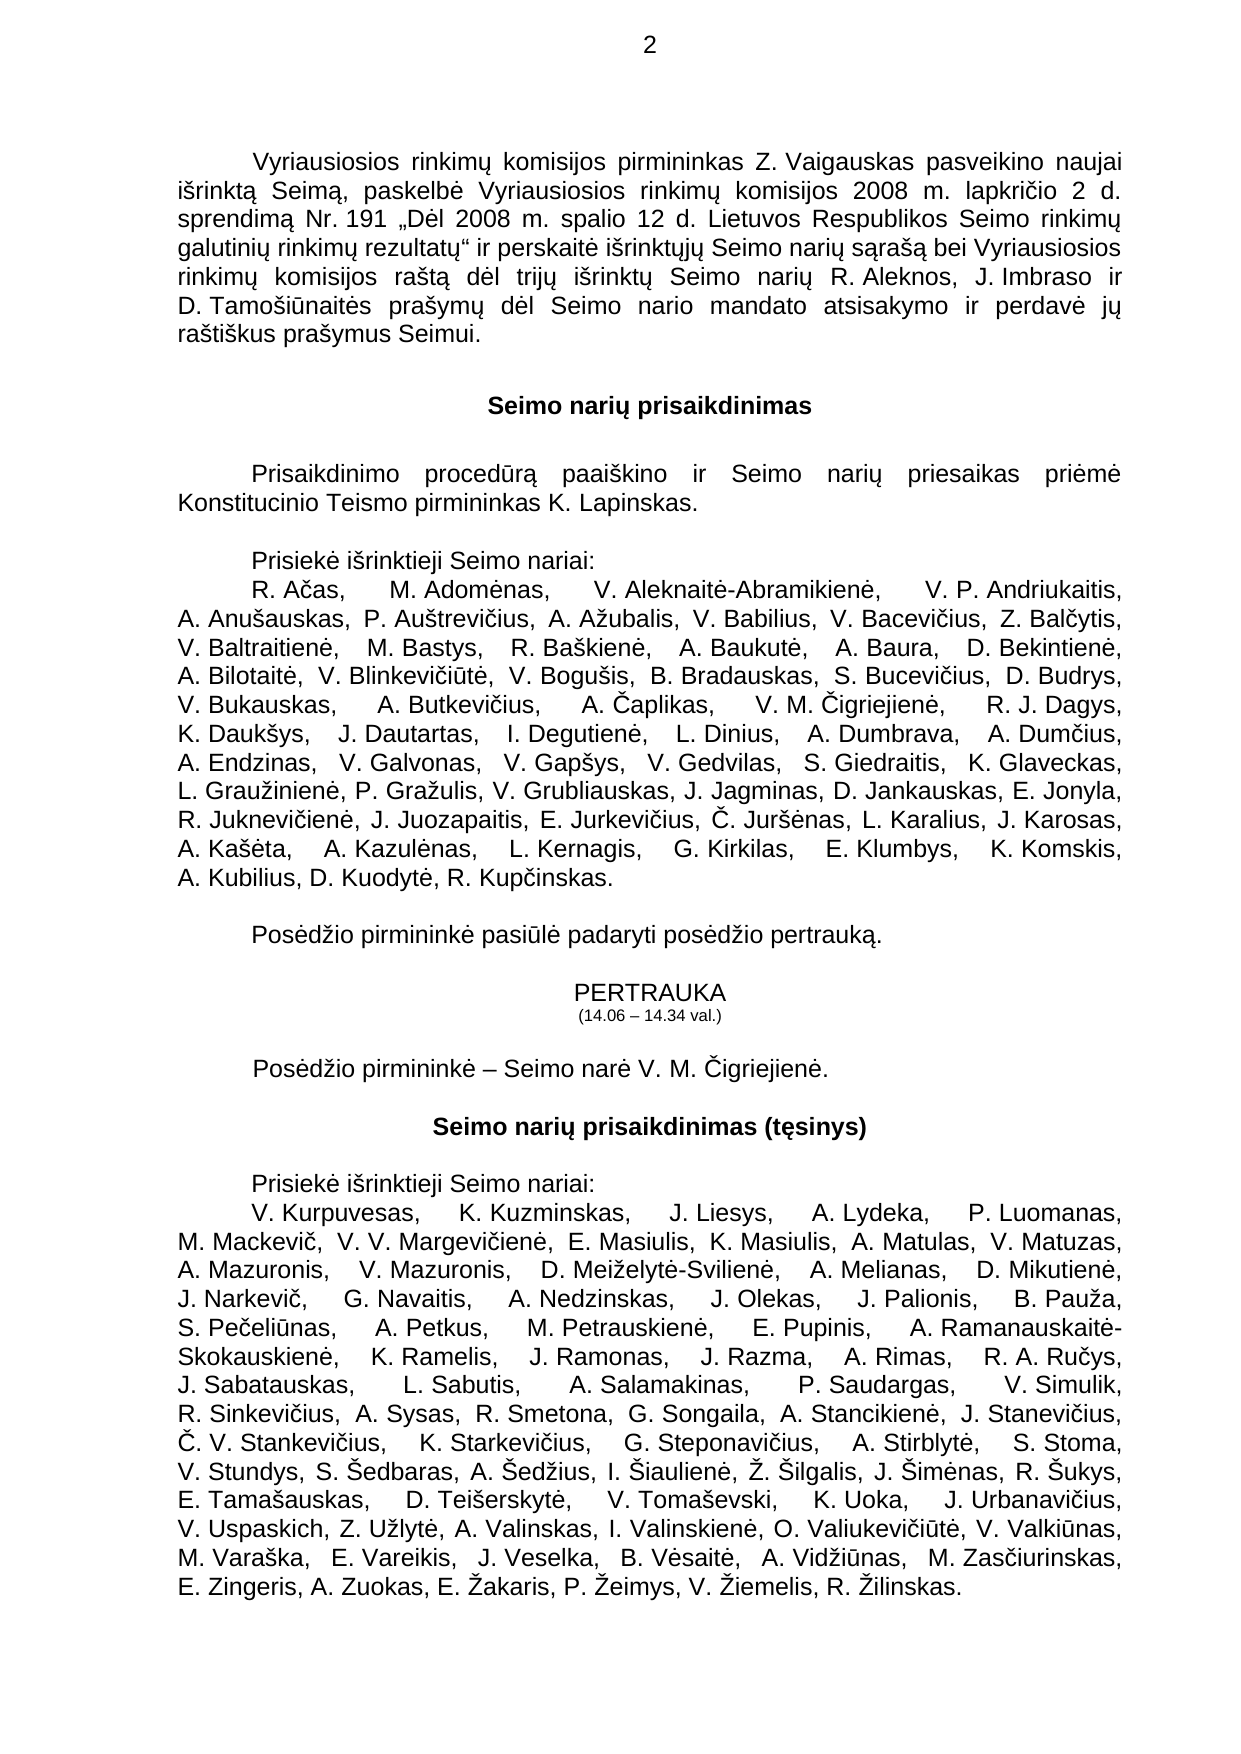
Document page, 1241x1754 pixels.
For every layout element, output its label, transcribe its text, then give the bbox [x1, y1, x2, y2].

text Posėdžio pirmininkė pasiūlė padaryti posėdžio pertrauką. [177, 920, 1122, 949]
text Prisaikdinimo procedūrą paaiškino ir Seimo narių priesaikas priėmė Konstitucinio Teismo pirmininkas K. Lapinskas. [177, 459, 1122, 517]
text R. Ačas, M. Adomėnas, V. Aleknaitė-Abramikienė, V. P. Andriukaitis, A. Anušauskas, P. Auštrevičius, A. Ažubalis, V. Babilius, V. Bacevičius, Z. Balčytis, V. Baltraitienė, M. Bastys, R. Baškienė, A. Baukutė, A. Baura, D. Bekintienė, A. Bilotaitė, V. Blinkevičiūtė, V. Bogušis, B. Bradauskas, S. Bucevičius, D. Budrys, V. Bukauskas, A. Butkevičius, A. Čaplikas, V. M. Čigriejienė, R. J. Dagys, K. Daukšys, J. Dautartas, I. Degutienė, L. Dinius, A. Dumbrava, A. Dumčius, A. Endzinas, V. Galvonas, V. Gapšys, V. Gedvilas, S. Giedraitis, K. Glaveckas, L. Graužinienė, P. Gražulis, V. Grubliauskas, J. Jagminas, D. Jankauskas, E. Jonyla, R. Juknevičienė, J. Juozapaitis, E. Jurkevičius, Č. Juršėnas, L. Karalius, J. Karosas, A. Kašėta, A. Kazulėnas, L. Kernagis, G. Kirkilas, E. Klumbys, K. Komskis, A. Kubilius, D. Kuodytė, R. Kupčinskas. [177, 575, 1122, 891]
text PERTRAUKA [177, 977, 1122, 1006]
text Posėdžio pirmininkė – Seimo narė V. M. Čigriejienė. [177, 1054, 1122, 1083]
text V. Kurpuvesas, K. Kuzminskas, J. Liesys, A. Lydeka, P. Luomanas, M. Mackevič, V. V. Margevičienė, E. Masiulis, K. Masiulis, A. Matulas, V. Matuzas, A. Mazuronis, V. Mazuronis, D. Meiželytė-Svilienė, A. Melianas, D. Mikutienė, J. Narkevič, G. Navaitis, A. Nedzinskas, J. Olekas, J. Palionis, B. Pauža, S. Pečeliūnas, A. Petkus, M. Petrauskienė, E. Pupinis, A. Ramanauskaitė-Skokauskienė, K. Ramelis, J. Ramonas, J. Razma, A. Rimas, R. A. Ručys, J. Sabatauskas, L. Sabutis, A. Salamakinas, P. Saudargas, V. Simulik, R. Sinkevičius, A. Sysas, R. Smetona, G. Songaila, A. Stancikienė, J. Stanevičius, Č. V. Stankevičius, K. Starkevičius, G. Steponavičius, A. Stirblytė, S. Stoma, V. Stundys, S. Šedbaras, A. Šedžius, I. Šiaulienė, Ž. Šilgalis, J. Šimėnas, R. Šukys, E. Tamašauskas, D. Teišerskytė, V. Tomaševski, K. Uoka, J. Urbanavičius, V. Uspaskich, Z. Užlytė, A. Valinskas, I. Valinskienė, O. Valiukevičiūtė, V. Valkiūnas, M. Varaška, E. Vareikis, J. Veselka, B. Vėsaitė, A. Vidžiūnas, M. Zasčiurinskas, E. Zingeris, A. Zuokas, E. Žakaris, P. Žeimys, V. Žiemelis, R. Žilinskas. [177, 1198, 1122, 1600]
text Prisiekė išrinktieji Seimo nariai: [177, 546, 1122, 575]
text Prisiekė išrinktieji Seimo nariai: [177, 1169, 1122, 1198]
text Vyriausiosios rinkimų komisijos pirmininkas Z. Vaigauskas pasveikino naujai išrinktą Seimą, paskelbė Vyriausiosios rinkimų komisijos 2008 m. lapkričio 2 d. sprendimą Nr. 191 „Dėl 2008 m. spalio 12 d. Lietuvos Respublikos Seimo rinkimų galutinių rinkimų rezultatų“ ir perskaitė išrinktųjų Seimo narių sąrašą bei Vyriausiosios rinkimų komisijos raštą dėl trijų išrinktų Seimo narių R. Aleknos, J. Imbraso ir D. Tamošiūnaitės prašymų dėl Seimo nario mandato atsisakymo ir perdavė jų raštiškus prašymus Seimui. [177, 147, 1122, 348]
text (14.06 – 14.34 val.) [177, 1006, 1122, 1025]
subtitle Seimo narių prisaikdinimas [177, 391, 1122, 420]
subtitle Seimo narių prisaikdinimas (tęsinys) [177, 1112, 1122, 1140]
